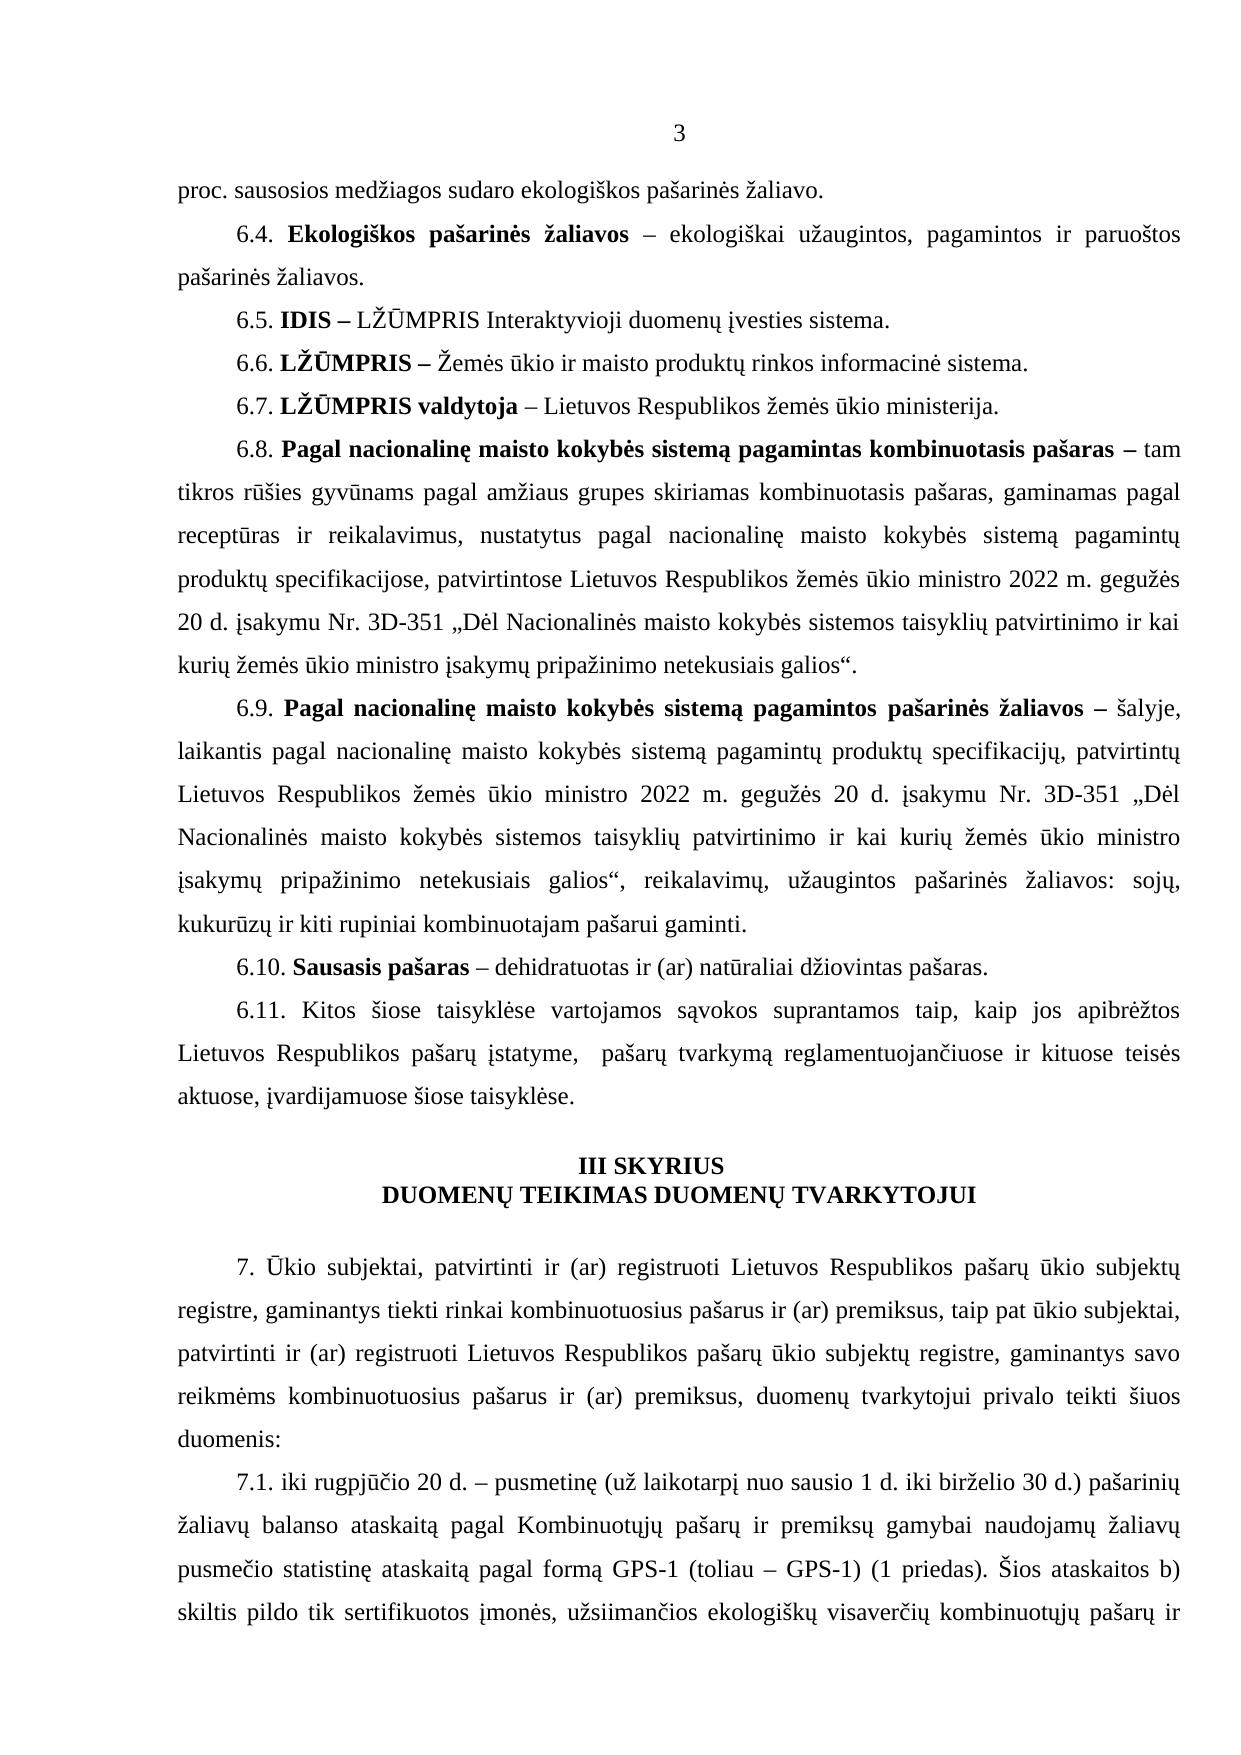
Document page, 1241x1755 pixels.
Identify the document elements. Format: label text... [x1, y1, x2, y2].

text III SKYRIUS [177, 1124, 1181, 1180]
text 7. Ūkio subjektai, patvirtinti ir (ar) registruoti Lietuvos Respublikos pašarų ūkio subjektų registre, gaminantys tiekti rinkai kombinuotuosius pašarus ir (ar) premiksus, taip pat ūkio subjektai, patvirtinti ir (ar) registruoti Lietuvos Respublikos pašarų ūkio subjektų registre, gaminantys savo reikmėms kombinuotuosius pašarus ir (ar) premiksus, duomenų tvarkytojui privalo teikti šiuos duomenis: [177, 1252, 1181, 1453]
text 6.8. Pagal nacionalinę maisto kokybės sistemą pagamintas kombinuotasis pašaras – tam tikros rūšies gyvūnams pagal amžiaus grupes skiriamas kombinuotasis pašaras, gaminamas pagal receptūras ir reikalavimus, nustatytus pagal nacionalinę maisto kokybės sistemą pagamintų produktų specifikacijose, patvirtintose Lietuvos Respublikos žemės ūkio ministro 2022 m. gegužės 20 d. įsakymu Nr. 3D-351 „Dėl Nacionalinės maisto kokybės sistemos taisyklių patvirtinimo ir kai kurių žemės ūkio ministro įsakymų pripažinimo netekusiais galios“. [177, 434, 1181, 679]
text 6.5. IDIS – LŽŪMPRIS Interaktyvioji duomenų įvesties sistema. [177, 305, 1181, 334]
text 6.7. LŽŪMPRIS valdytoja – Lietuvos Respublikos žemės ūkio ministerija. [177, 391, 1181, 420]
text proc. sausosios medžiagos sudaro ekologiškos pašarinės žaliavo. [177, 176, 1181, 204]
text 6.10. Sausasis pašaras – dehidratuotas ir (ar) natūraliai džiovintas pašaras. [177, 952, 1181, 981]
text 7.1. iki rugpjūčio 20 d. – pusmetinę (už laikotarpį nuo sausio 1 d. iki birželio 30 d.) pašarinių žaliavų balanso ataskaitą pagal Kombinuotųjų pašarų ir premiksų gamybai naudojamų žaliavų pusmečio statistinę ataskaitą pagal formą GPS-1 (toliau – GPS-1) (1 priedas). Šios ataskaitos b) skiltis pildo tik sertifikuotos įmonės, užsiimančios ekologiškų visaverčių kombinuotųjų pašarų ir [177, 1467, 1181, 1626]
text 6.6. LŽŪMPRIS – Žemės ūkio ir maisto produktų rinkos informacinė sistema. [177, 348, 1181, 377]
text 6.11. Kitos šiose taisyklėse vartojamos sąvokos suprantamos taip, kaip jos apibrėžtos Lietuvos Respublikos pašarų įstatyme, pašarų tvarkymą reglamentuojančiuose ir kituose teisės aktuose, įvardijamuose šiose taisyklėse. [177, 995, 1181, 1110]
text duomenų teikimas duomenų tvarkytojUI [177, 1180, 1181, 1209]
text 6.4. Ekologiškos pašarinės žaliavos – ekologiškai užaugintos, pagamintos ir paruoštos pašarinės žaliavos. [177, 219, 1181, 291]
text 6.9. Pagal nacionalinę maisto kokybės sistemą pagamintos pašarinės žaliavos – šalyje, laikantis pagal nacionalinę maisto kokybės sistemą pagamintų produktų specifikacijų, patvirtintų Lietuvos Respublikos žemės ūkio ministro 2022 m. gegužės 20 d. įsakymu Nr. 3D-351 „Dėl Nacionalinės maisto kokybės sistemos taisyklių patvirtinimo ir kai kurių žemės ūkio ministro įsakymų pripažinimo netekusiais galios“, reikalavimų, užaugintos pašarinės žaliavos: sojų, kukurūzų ir kiti rupiniai kombinuotajam pašarui gaminti. [177, 693, 1181, 937]
